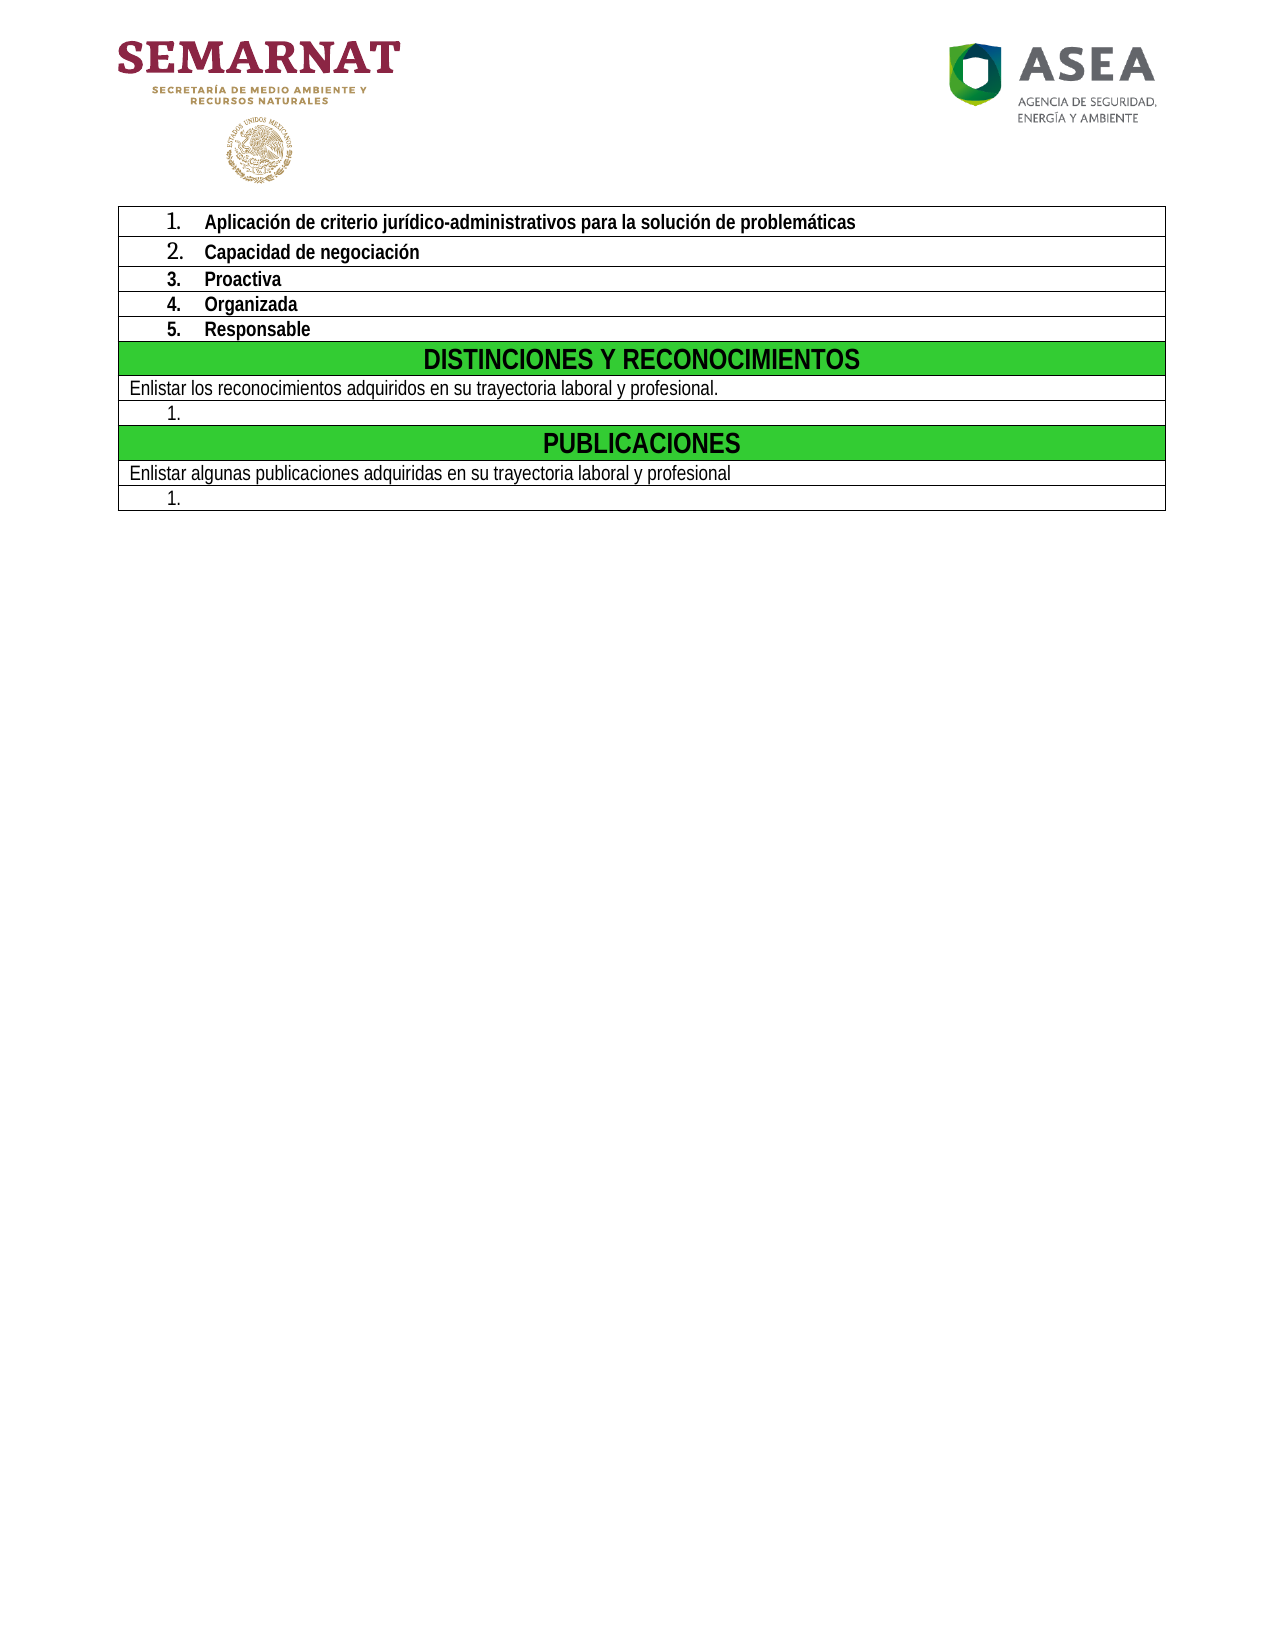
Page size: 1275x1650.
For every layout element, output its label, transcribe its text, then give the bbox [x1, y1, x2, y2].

table_cell Aplicación de criterio jurídico-administrativos para la solución de problemáticas [119, 207, 1165, 236]
table_cell Proactiva [119, 267, 1165, 291]
table_cell Enlistar algunas publicaciones adquiridas en su trayectoria laboral y profesional [119, 461, 1165, 485]
table_cell PUBLICACIONES [119, 426, 1165, 460]
table_cell Responsable [119, 317, 1165, 341]
table_cell [119, 401, 1165, 425]
table_cell Enlistar los reconocimientos adquiridos en su trayectoria laboral y profesional. [119, 376, 1165, 400]
table_cell DISTINCIONES Y RECONOCIMIENTOS [119, 342, 1165, 375]
table_cell Capacidad de negociación [119, 237, 1165, 266]
table_cell Organizada [119, 292, 1165, 316]
table_cell [119, 486, 1165, 510]
